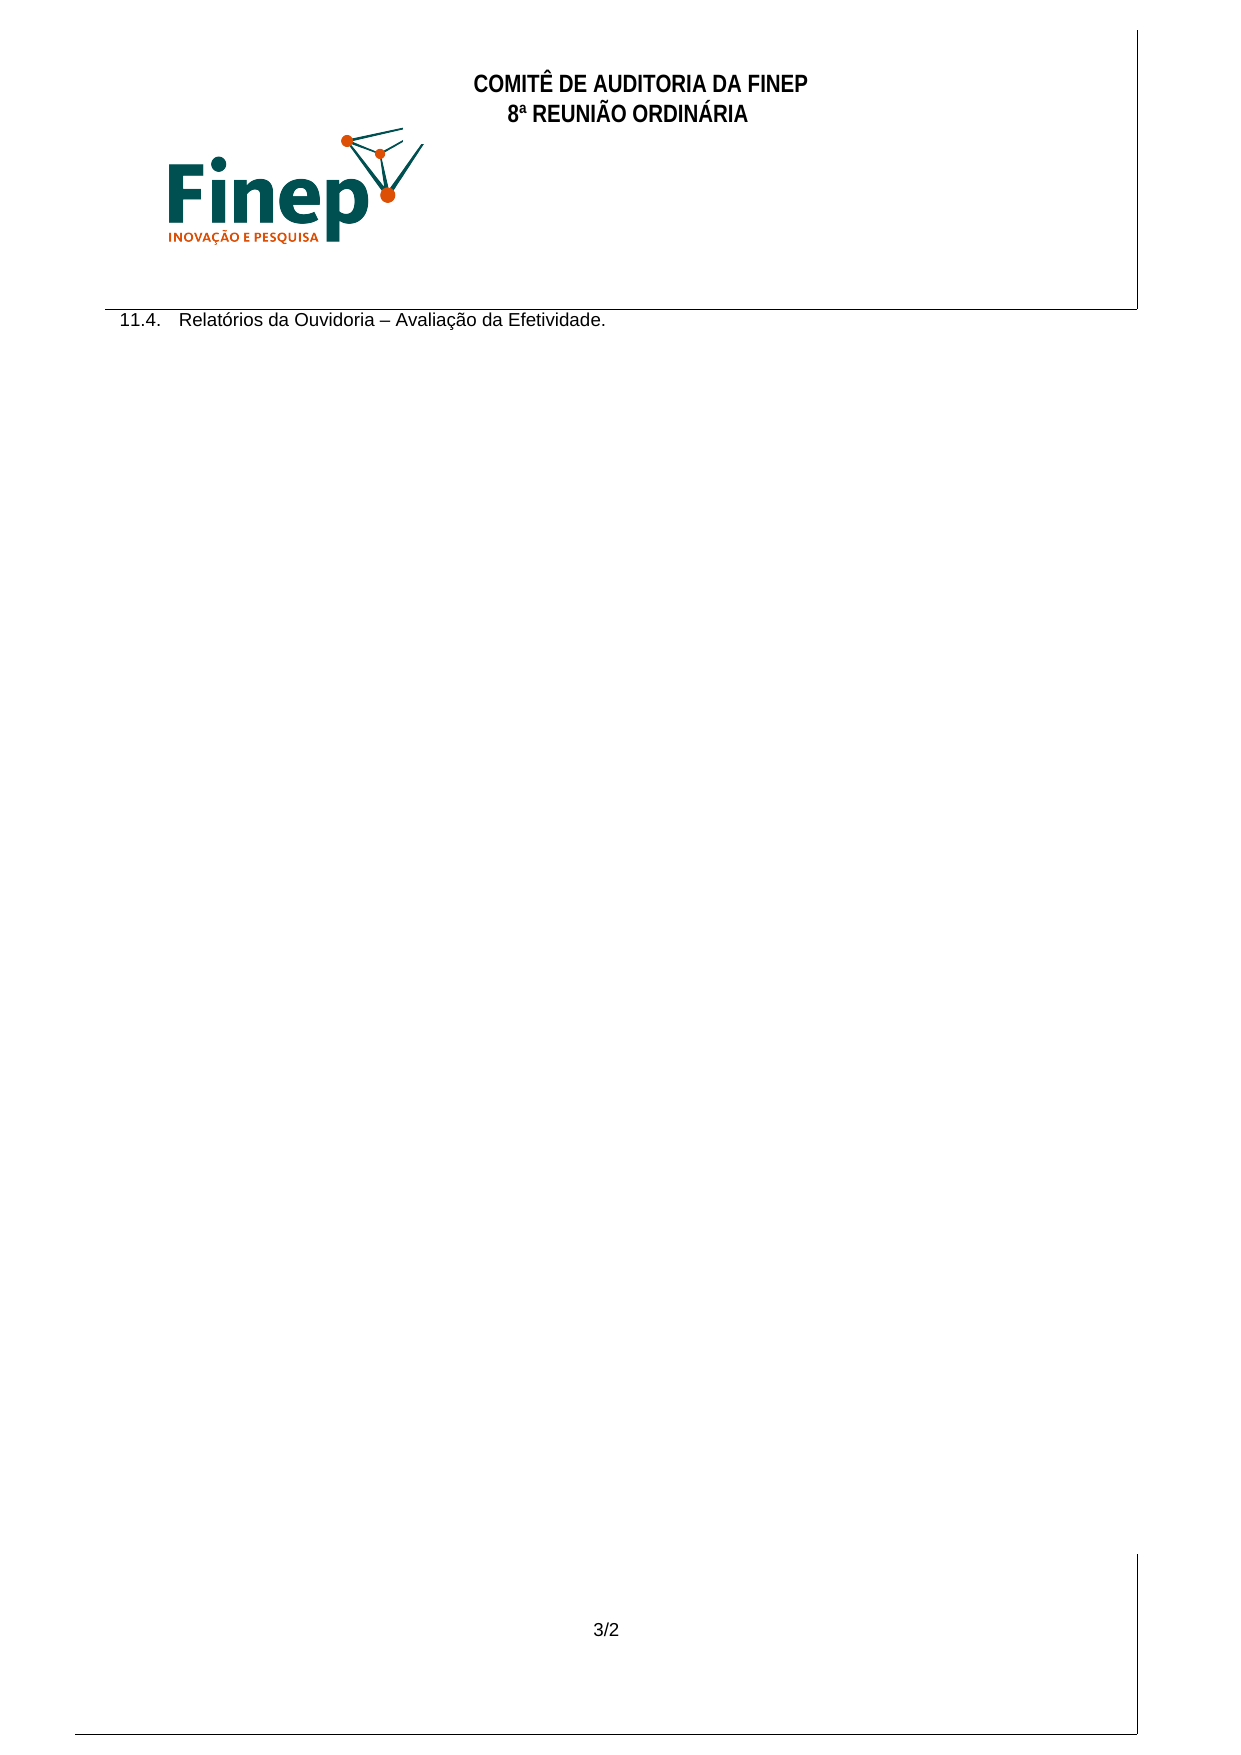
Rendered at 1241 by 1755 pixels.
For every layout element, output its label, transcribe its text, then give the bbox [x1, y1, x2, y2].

list Relatórios da Ouvidoria – Avaliação da Efetividade. [119, 309, 1123, 330]
